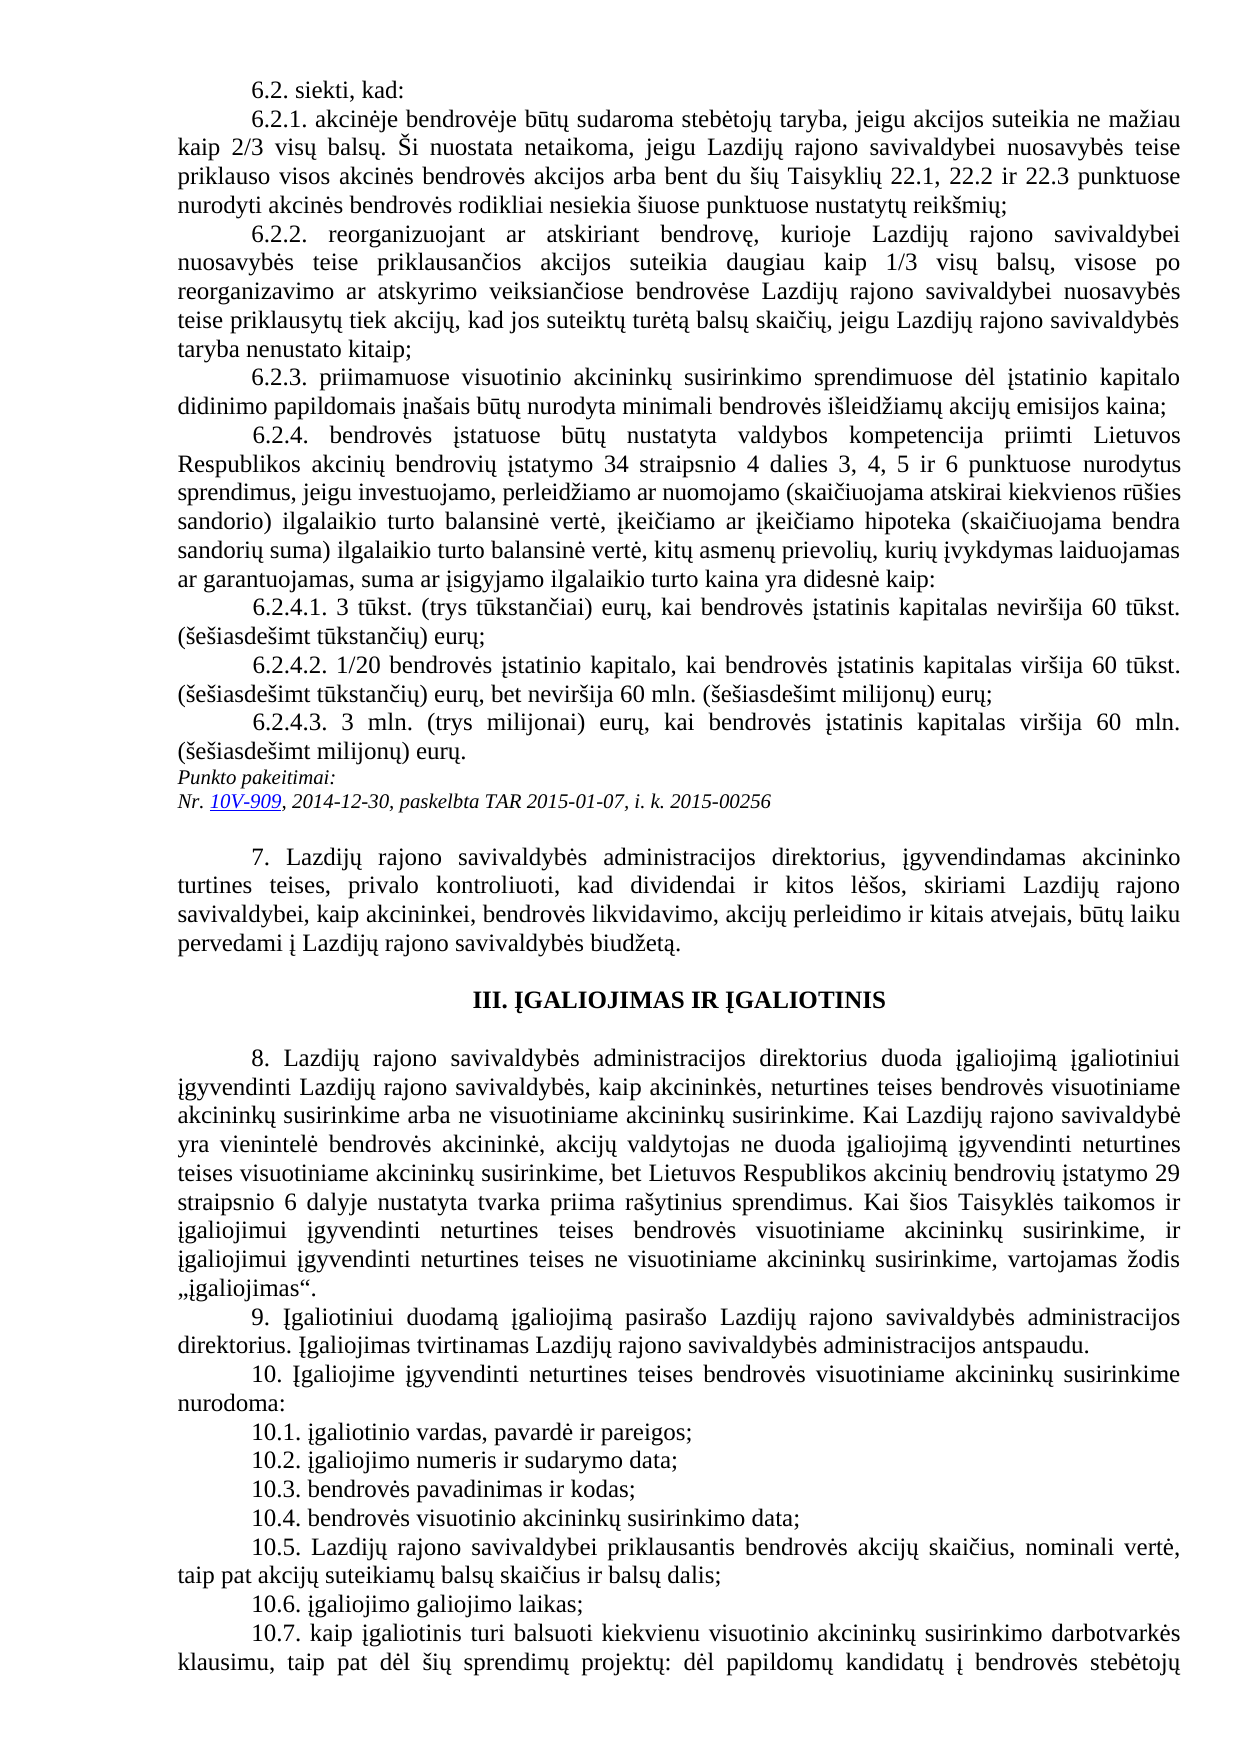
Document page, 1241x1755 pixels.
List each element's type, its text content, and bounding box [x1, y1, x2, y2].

text 10.1. įgaliotinio vardas, pavardė ir pareigos; [177, 1417, 1181, 1446]
text 6.2.4.3. 3 mln. (trys milijonai) eurų, kai bendrovės įstatinis kapitalas viršija 60 mln. (šešiasdešimt milijonų) eurų. [177, 707, 1181, 765]
text 10.5. Lazdijų rajono savivaldybei priklausantis bendrovės akcijų skaičius, nominali vertė, taip pat akcijų suteikiamų balsų skaičius ir balsų dalis; [177, 1532, 1181, 1589]
text 10. Įgaliojime įgyvendinti neturtines teises bendrovės visuotiniame akcininkų susirinkime nurodoma: [177, 1359, 1181, 1417]
text 6.2.1. akcinėje bendrovėje būtų sudaroma stebėtojų taryba, jeigu akcijos suteikia ne mažiau kaip 2/3 visų balsų. Ši nuostata netaikoma, jeigu Lazdijų rajono savivaldybei nuosavybės teise priklauso visos akcinės bendrovės akcijos arba bent du šių Taisyklių 22.1, 22.2 ir 22.3 punktuose nurodyti akcinės bendrovės rodikliai nesiekia šiuose punktuose nustatytų reikšmių; [177, 104, 1181, 219]
text Nr. 10V-909, 2014-12-30, paskelbta TAR 2015-01-07, i. k. 2015-00256 [177, 789, 1181, 813]
text III. ĮGALIOJIMAS IR ĮGALIOTINIS [177, 986, 1181, 1014]
text 6.2.4.2. 1/20 bendrovės įstatinio kapitalo, kai bendrovės įstatinis kapitalas viršija 60 tūkst. (šešiasdešimt tūkstančių) eurų, bet neviršija 60 mln. (šešiasdešimt milijonų) eurų; [177, 650, 1181, 707]
text 8. Lazdijų rajono savivaldybės administracijos direktorius duoda įgaliojimą įgaliotiniui įgyvendinti Lazdijų rajono savivaldybės, kaip akcininkės, neturtines teises bendrovės visuotiniame akcininkų susirinkime arba ne visuotiniame akcininkų susirinkime. Kai Lazdijų rajono savivaldybė yra vienintelė bendrovės akcininkė, akcijų valdytojas ne duoda įgaliojimą įgyvendinti neturtines teises visuotiniame akcininkų susirinkime, bet Lietuvos Respublikos akcinių bendrovių įstatymo 29 straipsnio 6 dalyje nustatyta tvarka priima rašytinius sprendimus. Kai šios Taisyklės taikomos ir įgaliojimui įgyvendinti neturtines teises bendrovės visuotiniame akcininkų susirinkime, ir įgaliojimui įgyvendinti neturtines teises ne visuotiniame akcininkų susirinkime, vartojamas žodis „įgaliojimas“. [177, 1043, 1181, 1302]
text 7. Lazdijų rajono savivaldybės administracijos direktorius, įgyvendindamas akcininko turtines teises, privalo kontroliuoti, kad dividendai ir kitos lėšos, skiriami Lazdijų rajono savivaldybei, kaip akcininkei, bendrovės likvidavimo, akcijų perleidimo ir kitais atvejais, būtų laiku pervedami į Lazdijų rajono savivaldybės biudžetą. [177, 842, 1181, 957]
text 10.3. bendrovės pavadinimas ir kodas; [177, 1474, 1181, 1503]
text 10.7. kaip įgaliotinis turi balsuoti kiekvienu visuotinio akcininkų susirinkimo darbotvarkės klausimu, taip pat dėl šių sprendimų projektų: dėl papildomų kandidatų į bendrovės stebėtojų [177, 1618, 1181, 1676]
text 6.2.2. reorganizuojant ar atskiriant bendrovę, kurioje Lazdijų rajono savivaldybei nuosavybės teise priklausančios akcijos suteikia daugiau kaip 1/3 visų balsų, visose po reorganizavimo ar atskyrimo veiksiančiose bendrovėse Lazdijų rajono savivaldybei nuosavybės teise priklausytų tiek akcijų, kad jos suteiktų turėtą balsų skaičių, jeigu Lazdijų rajono savivaldybės taryba nenustato kitaip; [177, 219, 1181, 362]
text Punkto pakeitimai: [177, 765, 1181, 789]
text 6.2.4.1. 3 tūkst. (trys tūkstančiai) eurų, kai bendrovės įstatinis kapitalas neviršija 60 tūkst. (šešiasdešimt tūkstančių) eurų; [177, 592, 1181, 650]
text 6.2.3. priimamuose visuotinio akcininkų susirinkimo sprendimuose dėl įstatinio kapitalo didinimo papildomais įnašais būtų nurodyta minimali bendrovės išleidžiamų akcijų emisijos kaina; [177, 362, 1181, 420]
text 6.2. siekti, kad: [177, 75, 1181, 104]
text 6.2.4. bendrovės įstatuose būtų nustatyta valdybos kompetencija priimti Lietuvos Respublikos akcinių bendrovių įstatymo 34 straipsnio 4 dalies 3, 4, 5 ir 6 punktuose nurodytus sprendimus, jeigu investuojamo, perleidžiamo ar nuomojamo (skaičiuojama atskirai kiekvienos rūšies sandorio) ilgalaikio turto balansinė vertė, įkeičiamo ar įkeičiamo hipoteka (skaičiuojama bendra sandorių suma) ilgalaikio turto balansinė vertė, kitų asmenų prievolių, kurių įvykdymas laiduojamas ar garantuojamas, suma ar įsigyjamo ilgalaikio turto kaina yra didesnė kaip: [177, 420, 1181, 592]
text 10.2. įgaliojimo numeris ir sudarymo data; [177, 1446, 1181, 1474]
text 10.4. bendrovės visuotinio akcininkų susirinkimo data; [177, 1503, 1181, 1532]
text 10.6. įgaliojimo galiojimo laikas; [177, 1589, 1181, 1618]
text 9. Įgaliotiniui duodamą įgaliojimą pasirašo Lazdijų rajono savivaldybės administracijos direktorius. Įgaliojimas tvirtinamas Lazdijų rajono savivaldybės administracijos antspaudu. [177, 1302, 1181, 1359]
